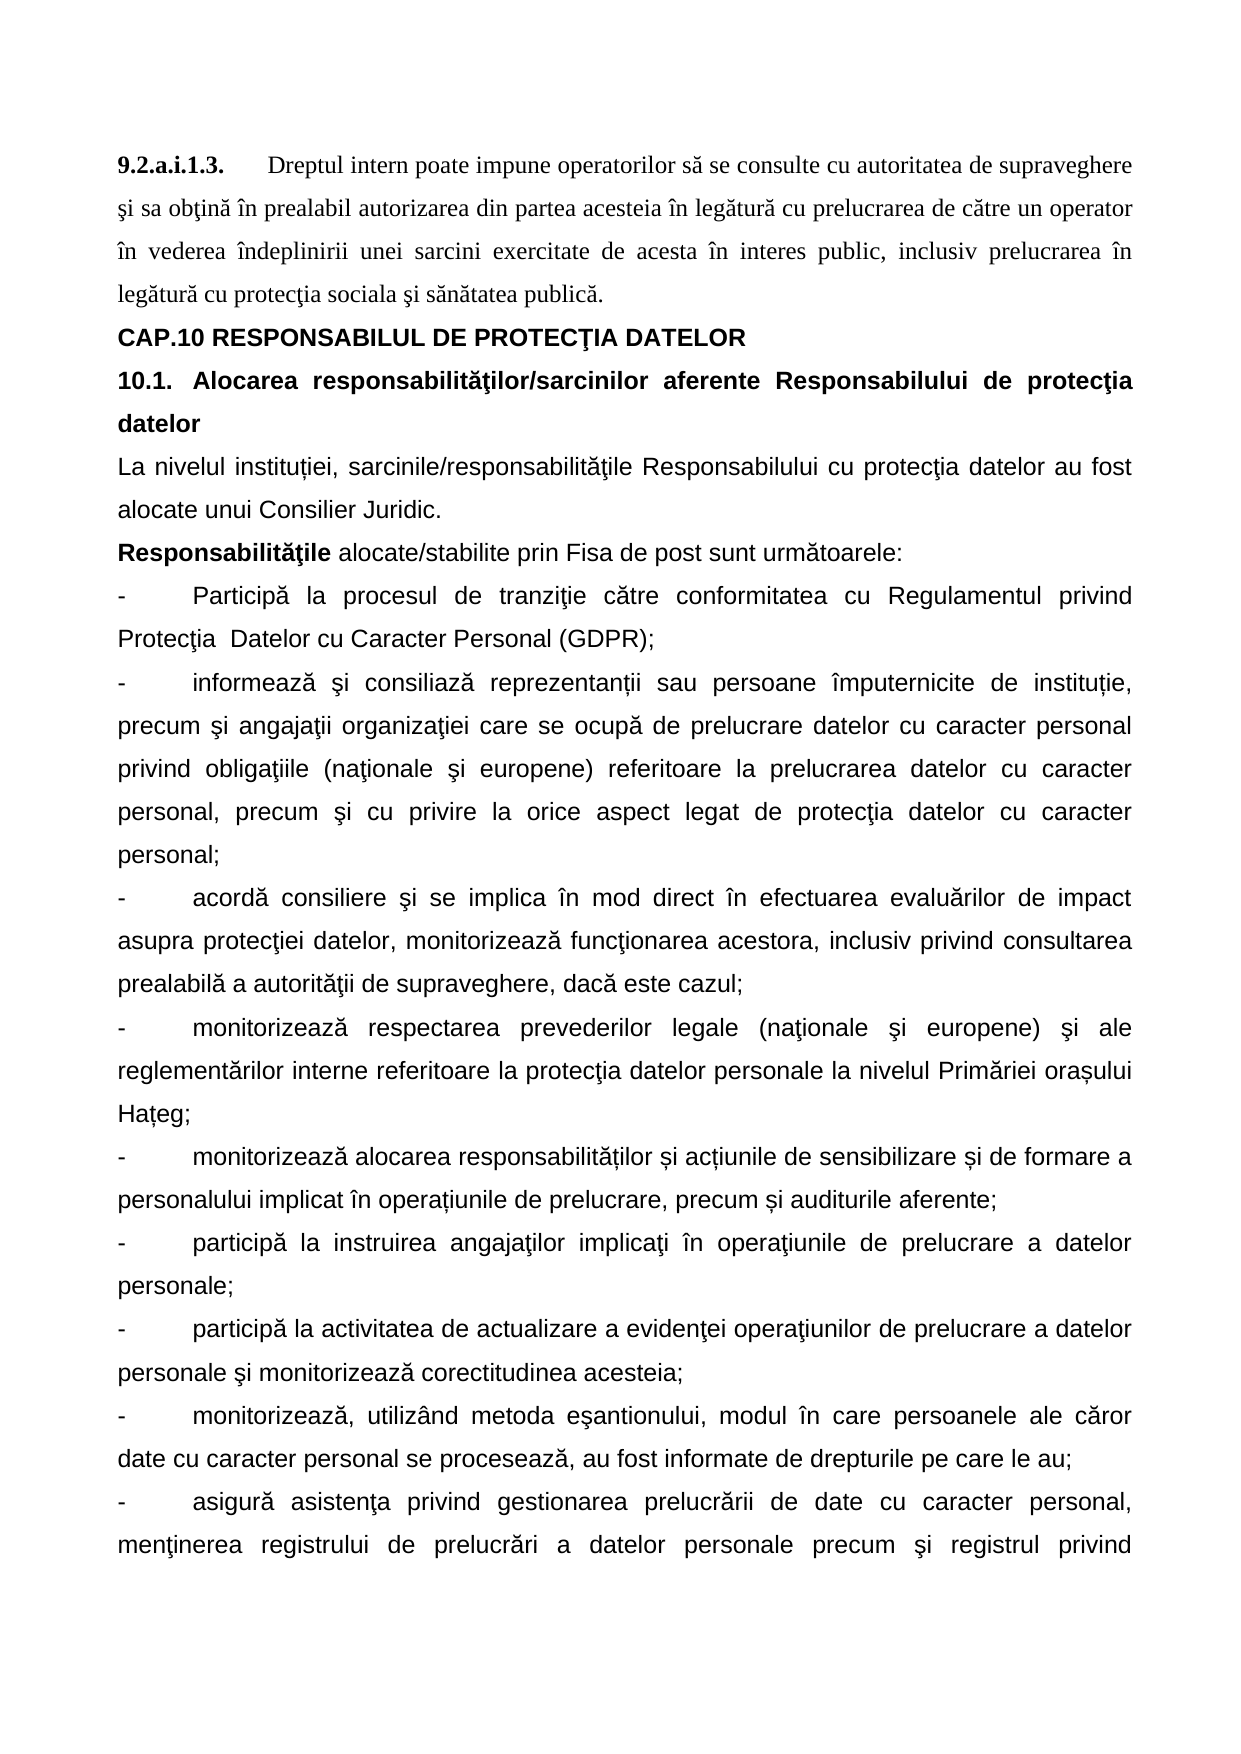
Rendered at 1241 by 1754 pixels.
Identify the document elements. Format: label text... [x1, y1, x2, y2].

text La nivelul instituției, sarcinile/responsabilităţile Responsabilului cu protecţia datelor au fost alocate unui Consilier Juridic. [117, 452, 1134, 524]
subtitle 10.1. Alocarea responsabilităţilor/sarcinilor aferente Responsabilului de protecţia datelor [117, 366, 1134, 437]
list Dreptul intern poate impune operatorilor să se consulte cu autoritatea de supraveghere şi sa obţină în prealabil autorizarea din partea acesteia în legătură cu prelucrarea de către un operator în vederea îndeplinirii unei sarcini exercitate de acesta în interes public, inclusiv prelucrarea în legătură cu protecţia sociala şi sănătatea publică. [117, 150, 1134, 308]
list informează şi consiliază reprezentanții sau persoane împuternicite de instituție, precum şi angajaţii organizaţiei care se ocupă de prelucrare datelor cu caracter personal privind obligaţiile (naţionale şi europene) referitoare la prelucrarea datelor cu caracter personal, precum şi cu privire la orice aspect legat de protecţia datelor cu caracter personal; [117, 667, 1134, 869]
subtitle CAP.10 RESPONSABILUL DE PROTECŢIA DATELOR [117, 322, 1134, 351]
list acordă consiliere şi se implica în mod direct în efectuarea evaluărilor de impact asupra protecţiei datelor, monitorizează funcţionarea acestora, inclusiv privind consultarea prealabilă a autorităţii de supraveghere, dacă este cazul; [117, 883, 1134, 998]
list participă la instruirea angajaţilor implicaţi în operaţiunile de prelucrare a datelor personale; [117, 1228, 1134, 1300]
list monitorizează alocarea responsabilităților și acțiunile de sensibilizare și de formare a personalului implicat în operațiunile de prelucrare, precum și auditurile aferente; [117, 1142, 1134, 1214]
text Responsabilităţile alocate/stabilite prin Fisa de post sunt următoarele: [117, 538, 1134, 567]
list participă la activitatea de actualizare a evidenţei operaţiunilor de prelucrare a datelor personale şi monitorizează corectitudinea acesteia; [117, 1314, 1134, 1386]
list monitorizează, utilizând metoda eşantionului, modul în care persoanele ale căror date cu caracter personal se procesează, au fost informate de drepturile pe care le au; [117, 1401, 1134, 1472]
list monitorizează respectarea prevederilor legale (naţionale şi europene) şi ale reglementărilor interne referitoare la protecţia datelor personale la nivelul Primăriei orașului Hațeg; [117, 1012, 1134, 1127]
list Participă la procesul de tranziţie către conformitatea cu Regulamentul privind Protecţia Datelor cu Caracter Personal (GDPR); [117, 581, 1134, 653]
list asigură asistenţa privind gestionarea prelucrării de date cu caracter personal, menţinerea registrului de prelucrări a datelor personale precum şi registrul privind [117, 1487, 1134, 1559]
